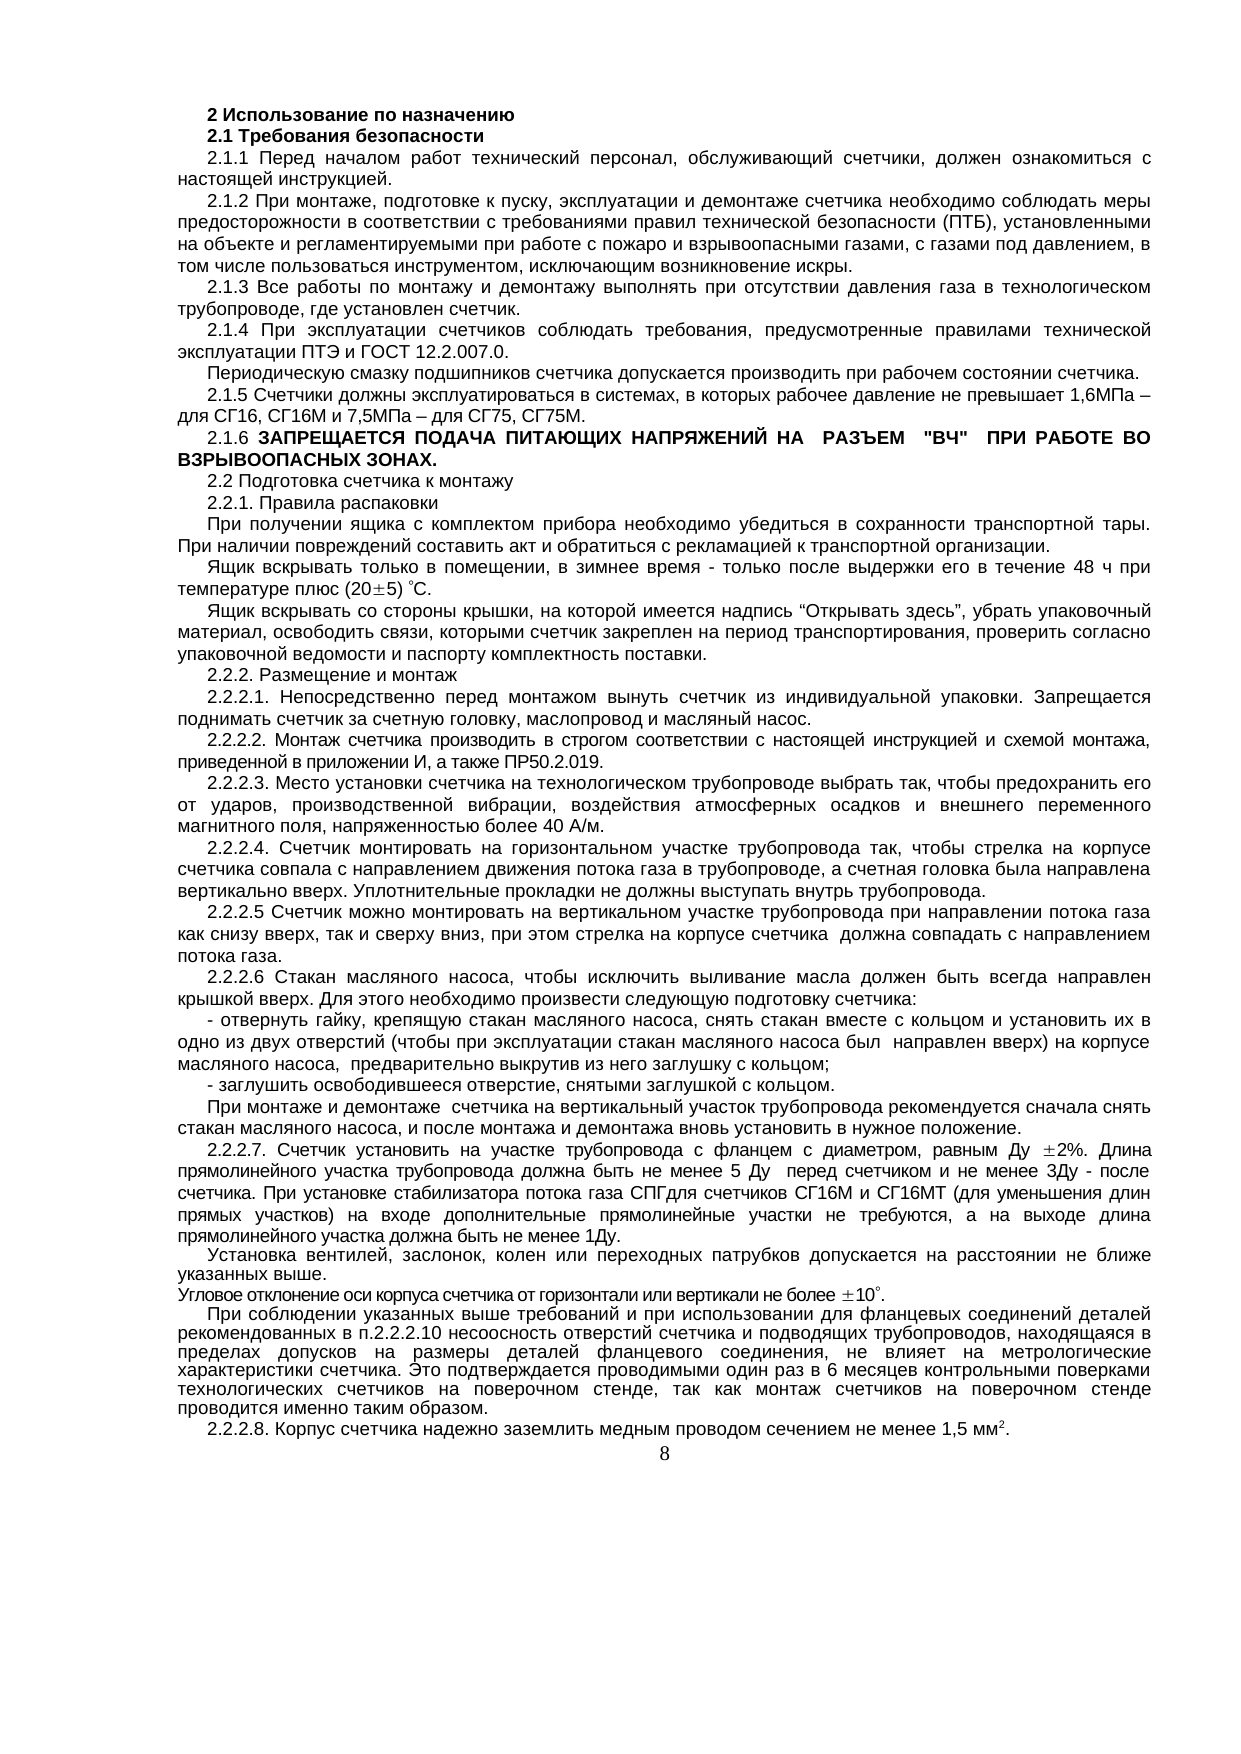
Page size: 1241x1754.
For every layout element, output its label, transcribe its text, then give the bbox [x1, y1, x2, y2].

text 2.2.2.8. Корпус счетчика надежно заземлить медным проводом сечением не менее 1,5 мм2. [177, 1418, 1152, 1440]
text 2.1.4 При эксплуатации счетчиков соблюдать требования, предусмотренные правилами технической эксплуатации ПТЭ и ГОСТ 12.2.007.0. [177, 319, 1152, 362]
text 2.1.2 При монтаже, подготовке к пуску, эксплуатации и демонтаже счетчика необходимо соблюдать меры предосторожности в соответствии с требованиями правил технической безопасности (ПТБ), установленными на объекте и регламентируемыми при работе с пожаро и взрывоопасными газами, с газами под давлением, в том числе пользоваться инструментом, исключающим возникновение искры. [177, 190, 1152, 276]
text 2.1.1 Перед началом работ технический персонал, обслуживающий счетчики, должен ознакомиться с настоящей инструкцией. [177, 147, 1152, 190]
text - отвернуть гайку, крепящую стакан масляного насоса, снять стакан вместе с кольцом и установить их в одно из двух отверстий (чтобы при эксплуатации стакан масляного насоса был направлен вверх) на корпусе масляного насоса, предварительно выкрутив из него заглушку с кольцом; [177, 1009, 1152, 1074]
text 2.2.2.2. Монтаж счетчика производить в строгом соответствии с настоящей инструкцией и схемой монтажа, приведенной в приложении И, а также ПР50.2.019. [177, 729, 1152, 772]
text 2.2.2.4. Счетчик монтировать на горизонтальном участке трубопровода так, чтобы стрелка на корпусе счетчика совпала с направлением движения потока газа в трубопроводе, а счетная головка была направлена вертикально вверх. Уплотнительные прокладки не должны выступать внутрь трубопровода. [177, 837, 1152, 901]
text 2.1.6 Запрещается подача питающих напряжений на РАЗЪЕМ "ВЧ" при работе во взрывоопасных зонах. [177, 427, 1152, 470]
text 2.2.2.1. Непосредственно перед монтажом вынуть счетчик из индивидуальной упаковки. Запрещается поднимать счетчик за счетную головку, маслопровод и масляный насос. [177, 686, 1152, 729]
text Ящик вскрывать со стороны крышки, на которой имеется надпись “Открывать здесь”, убрать упаковочный материал, освободить связи, которыми счетчик закреплен на период транспортирования, проверить согласно упаковочной ведомости и паспорту комплектность поставки. [177, 599, 1152, 664]
text 2.2.2. Размещение и монтаж [177, 664, 1152, 686]
text 2.2.2.5 Счетчик можно монтировать на вертикальном участке трубопровода при направлении потока газа как снизу вверх, так и сверху вниз, при этом стрелка на корпусе счетчика должна совпадать с направлением потока газа. [177, 901, 1152, 966]
text 2.2.2.7. Счетчик установить на участке трубопровода с фланцем с диаметром, равным Ду 2%. Длина прямолинейного участка трубопровода должна быть не менее 5 Ду перед счетчиком и не менее 3Ду - после счетчика. При установке стабилизатора потока газа СПГдля счетчиков СГ16М и СГ16МТ (для уменьшения длин прямых участков) на входе дополнительные прямолинейные участки не требуются, а на выходе длина прямолинейного участка должна быть не менее 1Ду. [177, 1138, 1152, 1246]
text Ящик вскрывать только в помещении, в зимнее время - только после выдержки его в течение 48 ч при температуре плюс (205) С. [177, 556, 1152, 599]
text 2.2.2.6 Стакан масляного насоса, чтобы исключить выливание масла должен быть всегда направлен крышкой вверх. Для этого необходимо произвести следующую подготовку счетчика: [177, 966, 1152, 1009]
subtitle 2 Использование по назначению [177, 103, 1152, 125]
text 2.2 Подготовка счетчика к монтажу [177, 470, 1152, 492]
text 2.2.1. Правила распаковки [177, 492, 1152, 513]
text - заглушить освободившееся отверстие, снятыми заглушкой с кольцом. [177, 1074, 1152, 1095]
text При соблюдении указанных выше требований и при использовании для фланцевых соединений деталей рекомендованных в п.2.2.2.10 несоосность отверстий счетчика и подводящих трубопроводов, находящаяся в пределах допусков на размеры деталей фланцевого соединения, не влияет на метрологические характеристики счетчика. Это подтверждается проводимыми один раз в 6 месяцев контрольными поверками технологических счетчиков на поверочном стенде, так как монтаж счетчиков на поверочном стенде проводится именно таким образом. [177, 1306, 1152, 1418]
text При монтаже и демонтаже счетчика на вертикальный участок трубопровода рекомендуется сначала снять стакан масляного насоса, и после монтажа и демонтажа вновь установить в нужное положение. [177, 1095, 1152, 1138]
text Угловое отклонение оси корпуса счетчика от горизонтали или вертикали не более 10. [177, 1284, 1152, 1306]
text 2.2.2.3. Место установки счетчика на технологическом трубопроводе выбрать так, чтобы предохранить его от ударов, производственной вибрации, воздействия атмосферных осадков и внешнего переменного магнитного поля, напряженностью более 40 А/м. [177, 772, 1152, 837]
text Периодическую смазку подшипников счетчика допускается производить при рабочем состоянии счетчика. [177, 362, 1152, 384]
text 2.1.5 Счетчики должны эксплуатироваться в системах, в которых рабочее давление не превышает 1,6МПа – для СГ16, СГ16М и 7,5МПа – для СГ75, СГ75М. [177, 384, 1152, 427]
text 2.1 Требования безопасности [177, 125, 1152, 147]
text При получении ящика с комплектом прибора необходимо убедиться в сохранности транспортной тары. При наличии повреждений составить акт и обратиться с рекламацией к транспортной организации. [177, 513, 1152, 556]
text 2.1.3 Все работы по монтажу и демонтажу выполнять при отсутствии давления газа в технологическом трубопроводе, где установлен счетчик. [177, 276, 1152, 319]
text Установка вентилей, заслонок, колен или переходных патрубков допускается на расстоянии не ближе указанных выше. [177, 1246, 1152, 1284]
